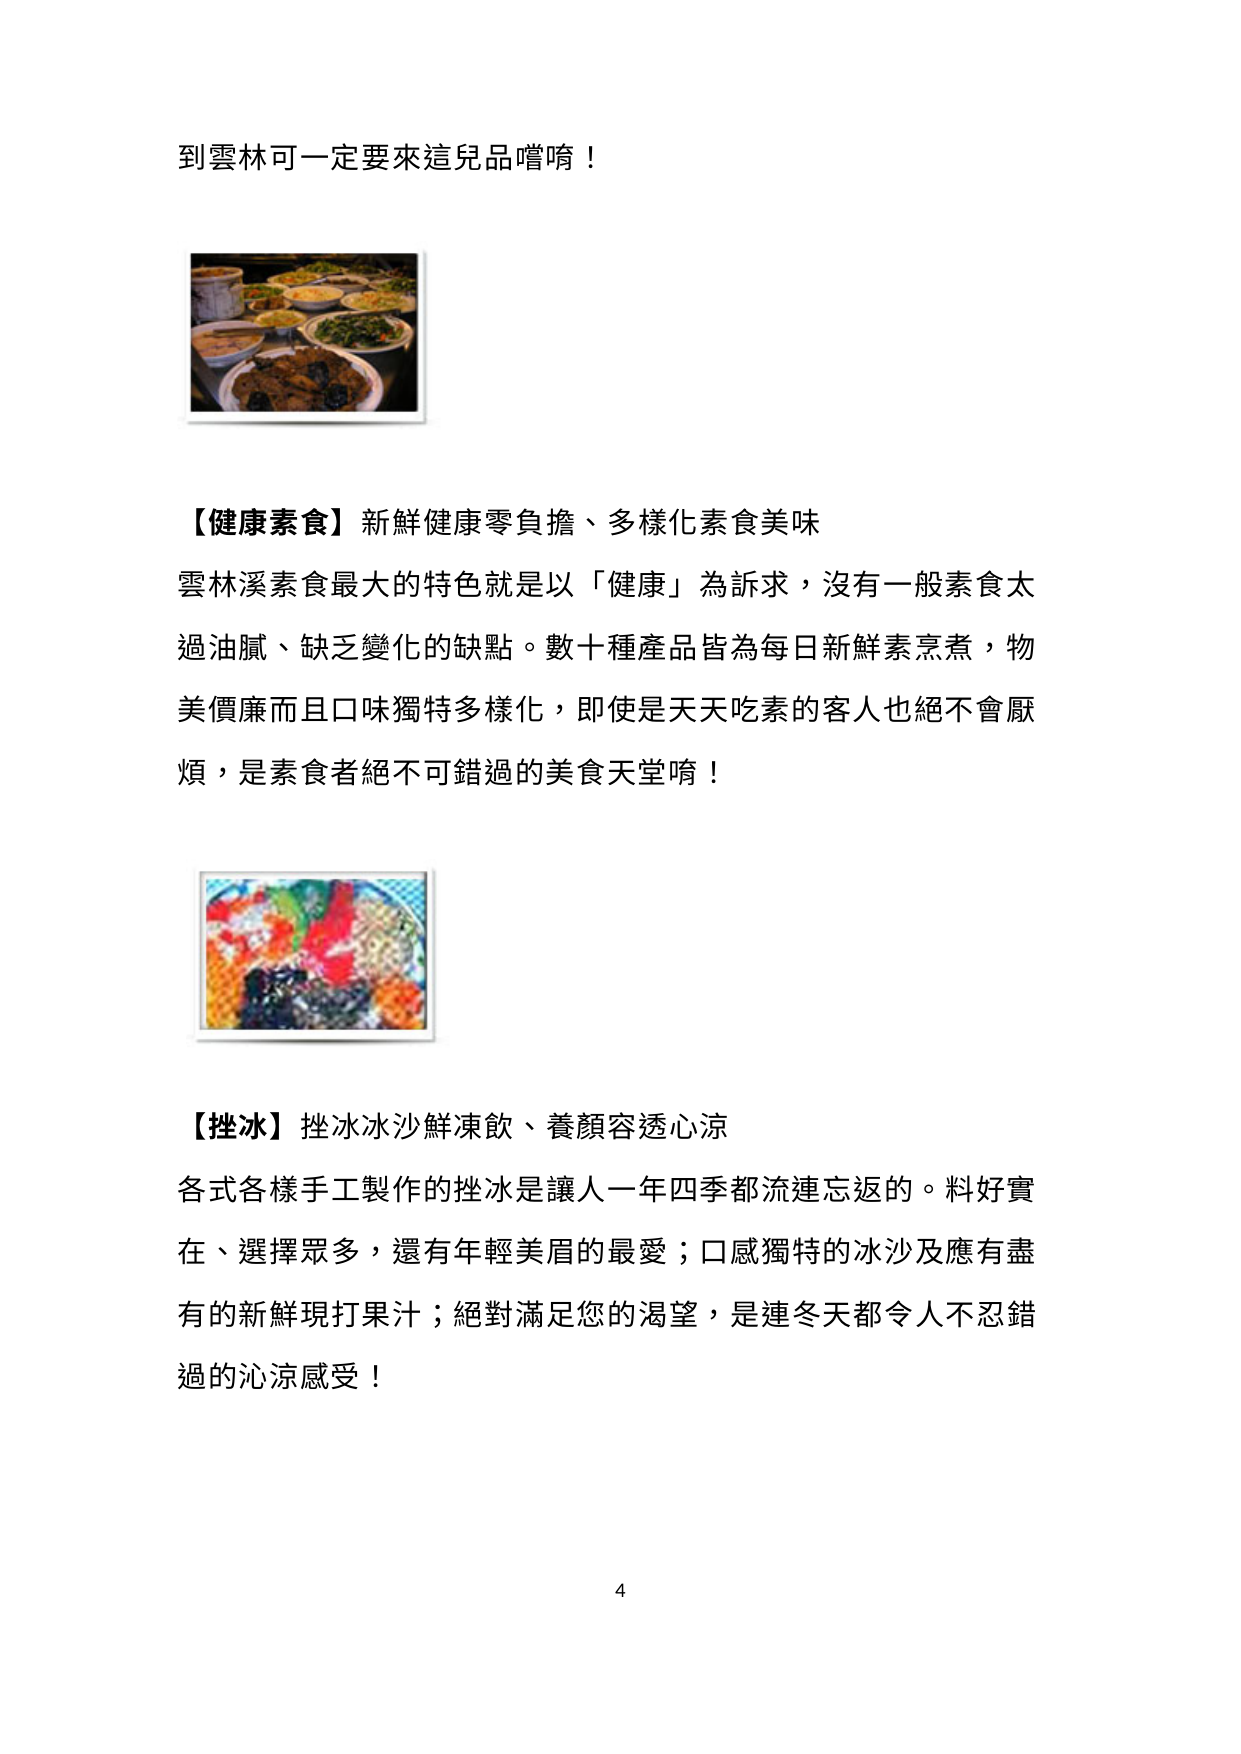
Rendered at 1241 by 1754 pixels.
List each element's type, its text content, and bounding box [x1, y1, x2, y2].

text 【健康素食】新鮮健康零負擔、多樣化素食美味 雲林溪素食最大的特色就是以「健康」為訴求，沒有一般素食太過油膩、缺乏變化的缺點。數十種產品皆為每日新鮮素烹煮，物美價廉而且口味獨特多樣化，即使是天天吃素的客人也絕不會厭煩，是素食者絕不可錯過的美食天堂唷！ [177, 479, 1063, 791]
text 【挫冰】挫冰冰沙鮮凍飲、養顏容透心涼 各式各樣手工製作的挫冰是讓人一年四季都流連忘返的。料好實在、選擇眾多，還有年輕美眉的最愛；口感獨特的冰沙及應有盡有的新鮮現打果汁；絕對滿足您的渴望，是連冬天都令人不忍錯過的沁涼感受！ [177, 1083, 1063, 1396]
text 以下地方美食介紹資料來源為雲林縣斗六市公所官網(http://www.dl.gov.tw/content_edit.php?menu=1809&typeid=2531&typeid2=2637)。在斗六市民口中俗稱的「蓋蓋子的夜市」與「小吃市」的雲林溪攤販集中區，在民國六十年初，攤販原本聚集於中華路、中正路及公正街擺攤做生意，而後經當時鎮公所的整頓，集中至公正街營業。數年後，又因攤位漸增造成人潮日益增多，形成公正街髒亂的環境及道路壅塞的景象，斗六市公所於是利用雲林溪加蓋廣場興建成現今的「雲林溪攤販集中區」，成為斗六人平日休閒的好去處，在這裡有各式小吃、快炒海產店應有盡有，是一個完整的、休閒小吃世界，來到雲林可一定要來這兒品嚐唷！ [177, 114, 1063, 176]
